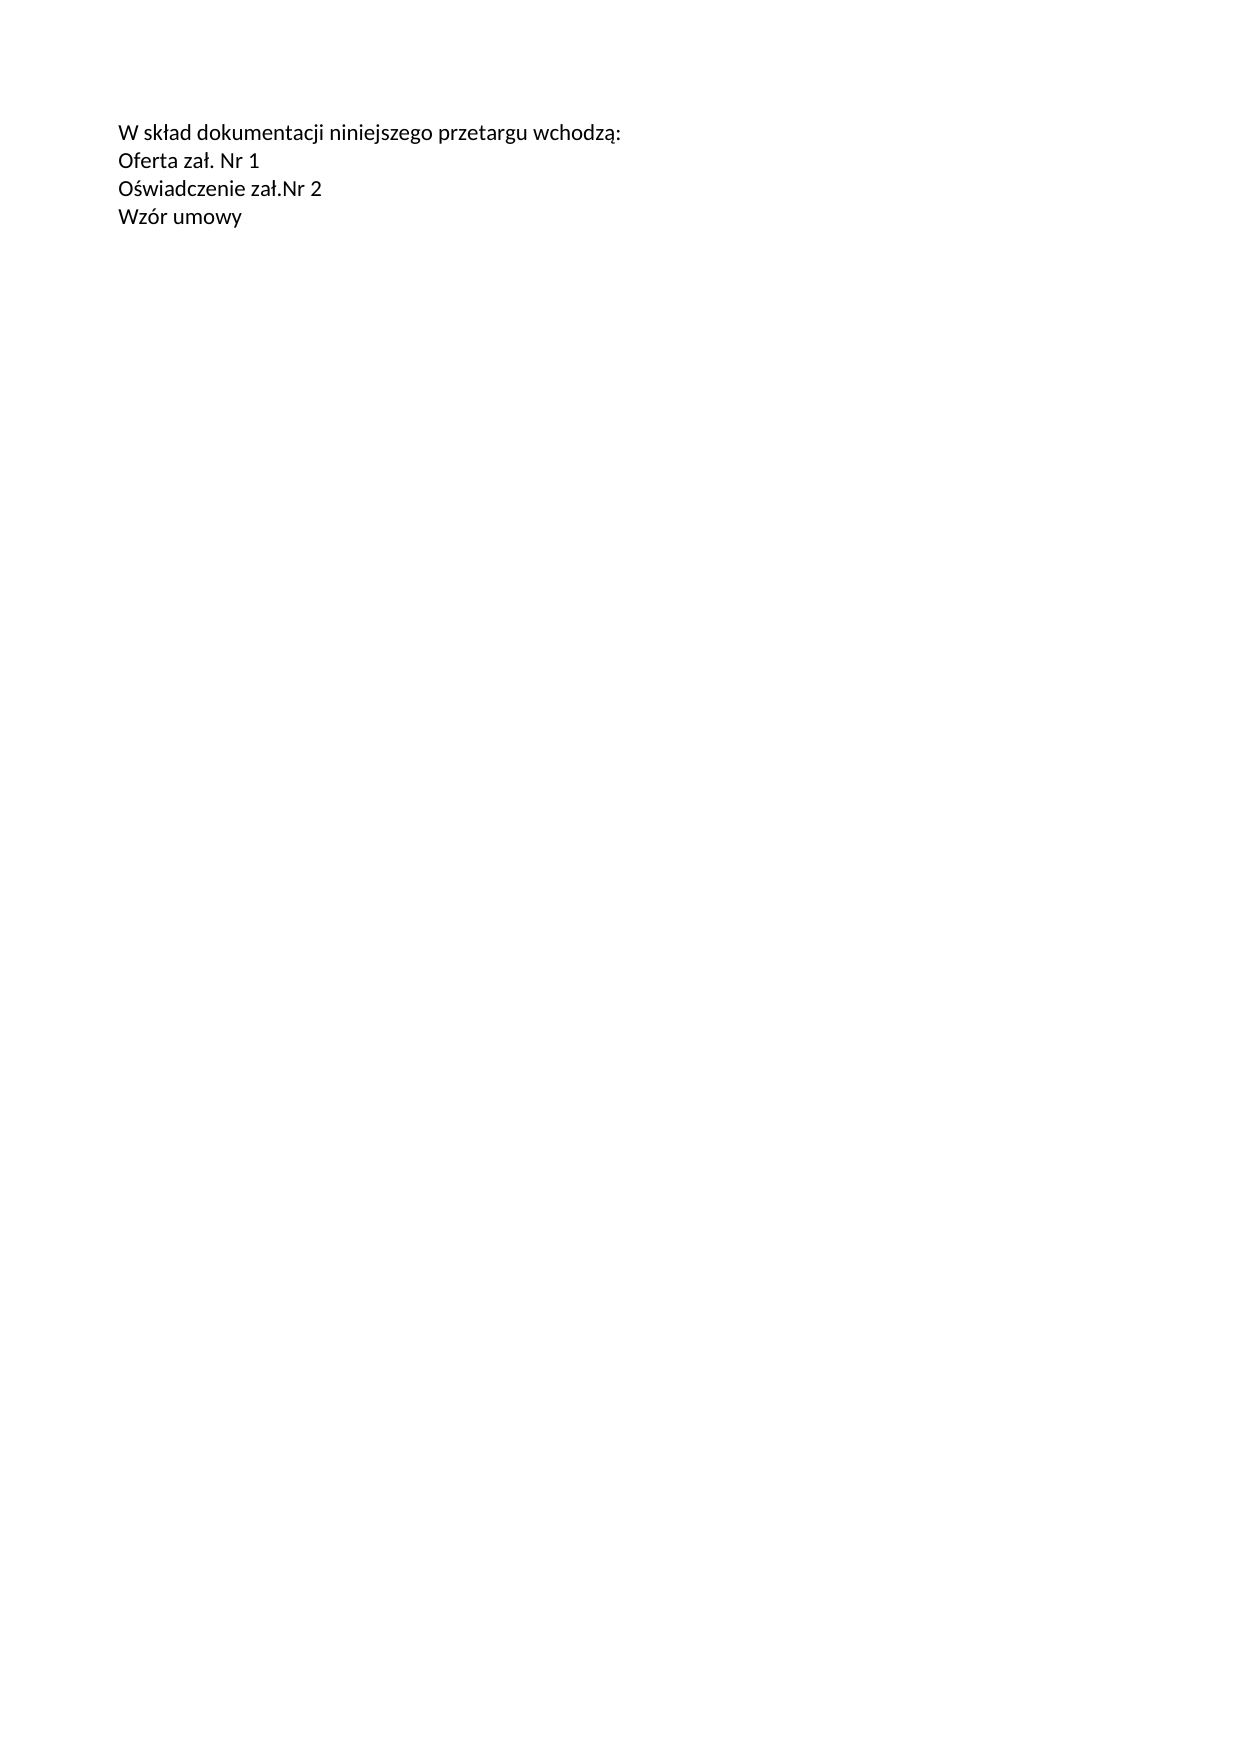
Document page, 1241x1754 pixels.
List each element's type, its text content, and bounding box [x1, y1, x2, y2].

text Oferta zał. Nr 1 [118, 146, 1122, 174]
text Oświadczenie zał.Nr 2 [118, 174, 1122, 202]
text W skład dokumentacji niniejszego przetargu wchodzą: [118, 118, 1122, 146]
text Wzór umowy [118, 202, 1122, 230]
